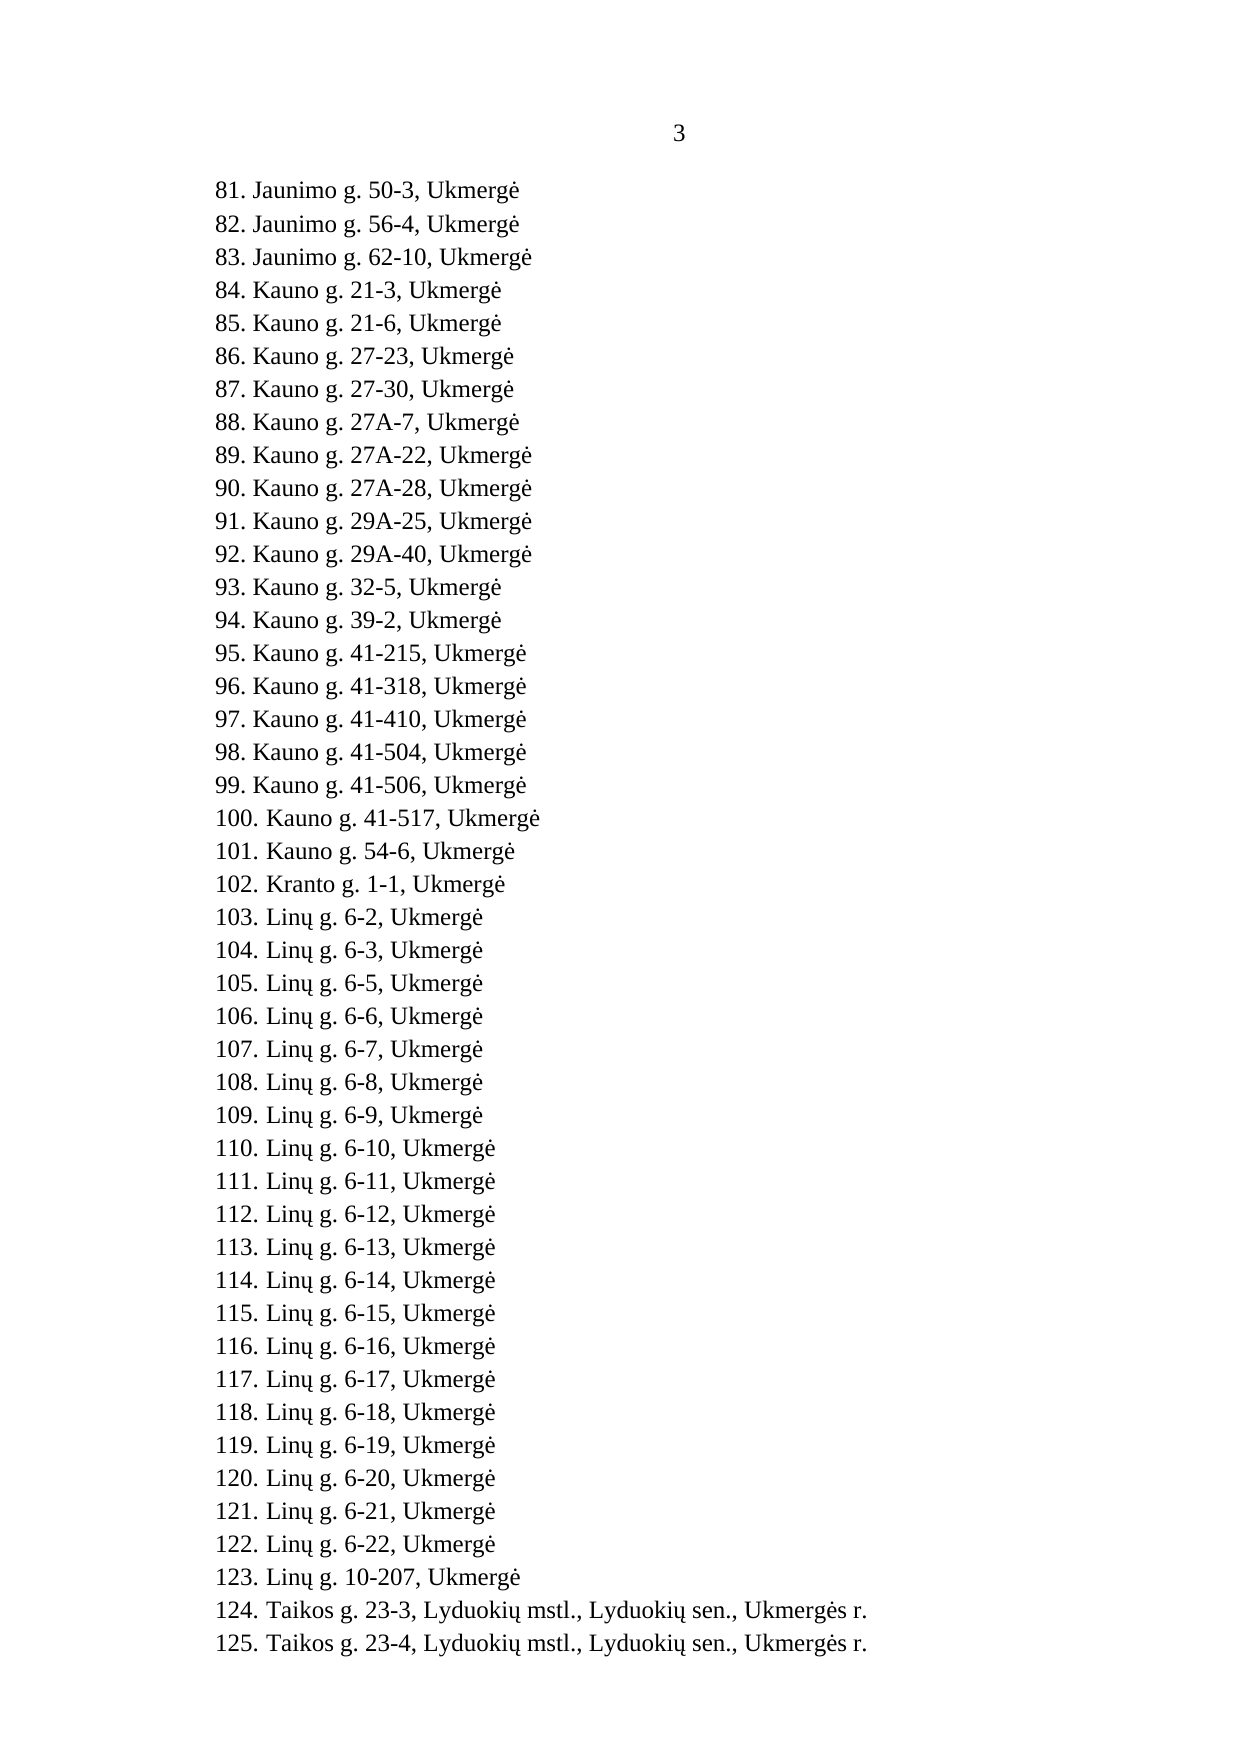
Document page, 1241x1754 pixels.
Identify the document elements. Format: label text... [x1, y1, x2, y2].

text 89. Kauno g. 27A-22, Ukmergė [215, 440, 1181, 468]
text 96. Kauno g. 41-318, Ukmergė [215, 671, 1181, 700]
text 122. Linų g. 6-22, Ukmergė [215, 1529, 1181, 1558]
text 105. Linų g. 6-5, Ukmergė [215, 968, 1181, 997]
text 102. Kranto g. 1-1, Ukmergė [215, 869, 1181, 898]
text 112. Linų g. 6-12, Ukmergė [215, 1199, 1181, 1228]
text 82. Jaunimo g. 56-4, Ukmergė [215, 209, 1181, 237]
text 106. Linų g. 6-6, Ukmergė [215, 1001, 1181, 1030]
text 121. Linų g. 6-21, Ukmergė [215, 1496, 1181, 1525]
text 113. Linų g. 6-13, Ukmergė [215, 1232, 1181, 1261]
text 98. Kauno g. 41-504, Ukmergė [215, 737, 1181, 766]
text 81. Jaunimo g. 50-3, Ukmergė [215, 176, 1181, 204]
text 85. Kauno g. 21-6, Ukmergė [215, 308, 1181, 336]
text 101. Kauno g. 54-6, Ukmergė [215, 836, 1181, 865]
text 123. Linų g. 10-207, Ukmergė [215, 1562, 1181, 1591]
text 93. Kauno g. 32-5, Ukmergė [215, 572, 1181, 601]
text 88. Kauno g. 27A-7, Ukmergė [215, 407, 1181, 436]
text 115. Linų g. 6-15, Ukmergė [215, 1298, 1181, 1327]
text 92. Kauno g. 29A-40, Ukmergė [215, 539, 1181, 568]
text 83. Jaunimo g. 62-10, Ukmergė [215, 242, 1181, 270]
text 117. Linų g. 6-17, Ukmergė [215, 1364, 1181, 1393]
text 91. Kauno g. 29A-25, Ukmergė [215, 506, 1181, 534]
text 120. Linų g. 6-20, Ukmergė [215, 1463, 1181, 1492]
text 86. Kauno g. 27-23, Ukmergė [215, 341, 1181, 369]
text 100. Kauno g. 41-517, Ukmergė [215, 803, 1181, 832]
text 118. Linų g. 6-18, Ukmergė [215, 1397, 1181, 1426]
text 107. Linų g. 6-7, Ukmergė [215, 1034, 1181, 1063]
text 124. Taikos g. 23-3, Lyduokių mstl., Lyduokių sen., Ukmergės r. [215, 1596, 1181, 1624]
text 119. Linų g. 6-19, Ukmergė [215, 1430, 1181, 1459]
text 84. Kauno g. 21-3, Ukmergė [215, 275, 1181, 303]
text 110. Linų g. 6-10, Ukmergė [215, 1133, 1181, 1162]
text 90. Kauno g. 27A-28, Ukmergė [215, 473, 1181, 502]
text 99. Kauno g. 41-506, Ukmergė [215, 770, 1181, 799]
text 87. Kauno g. 27-30, Ukmergė [215, 374, 1181, 402]
text 108. Linų g. 6-8, Ukmergė [215, 1067, 1181, 1096]
text 104. Linų g. 6-3, Ukmergė [215, 935, 1181, 964]
text 95. Kauno g. 41-215, Ukmergė [215, 638, 1181, 667]
text 114. Linų g. 6-14, Ukmergė [215, 1265, 1181, 1294]
text 116. Linų g. 6-16, Ukmergė [215, 1331, 1181, 1360]
text 97. Kauno g. 41-410, Ukmergė [215, 704, 1181, 733]
text 103. Linų g. 6-2, Ukmergė [215, 902, 1181, 931]
text 111. Linų g. 6-11, Ukmergė [215, 1166, 1181, 1195]
text 109. Linų g. 6-9, Ukmergė [215, 1100, 1181, 1129]
text 94. Kauno g. 39-2, Ukmergė [215, 605, 1181, 634]
text 125. Taikos g. 23-4, Lyduokių mstl., Lyduokių sen., Ukmergės r. [215, 1628, 1181, 1657]
